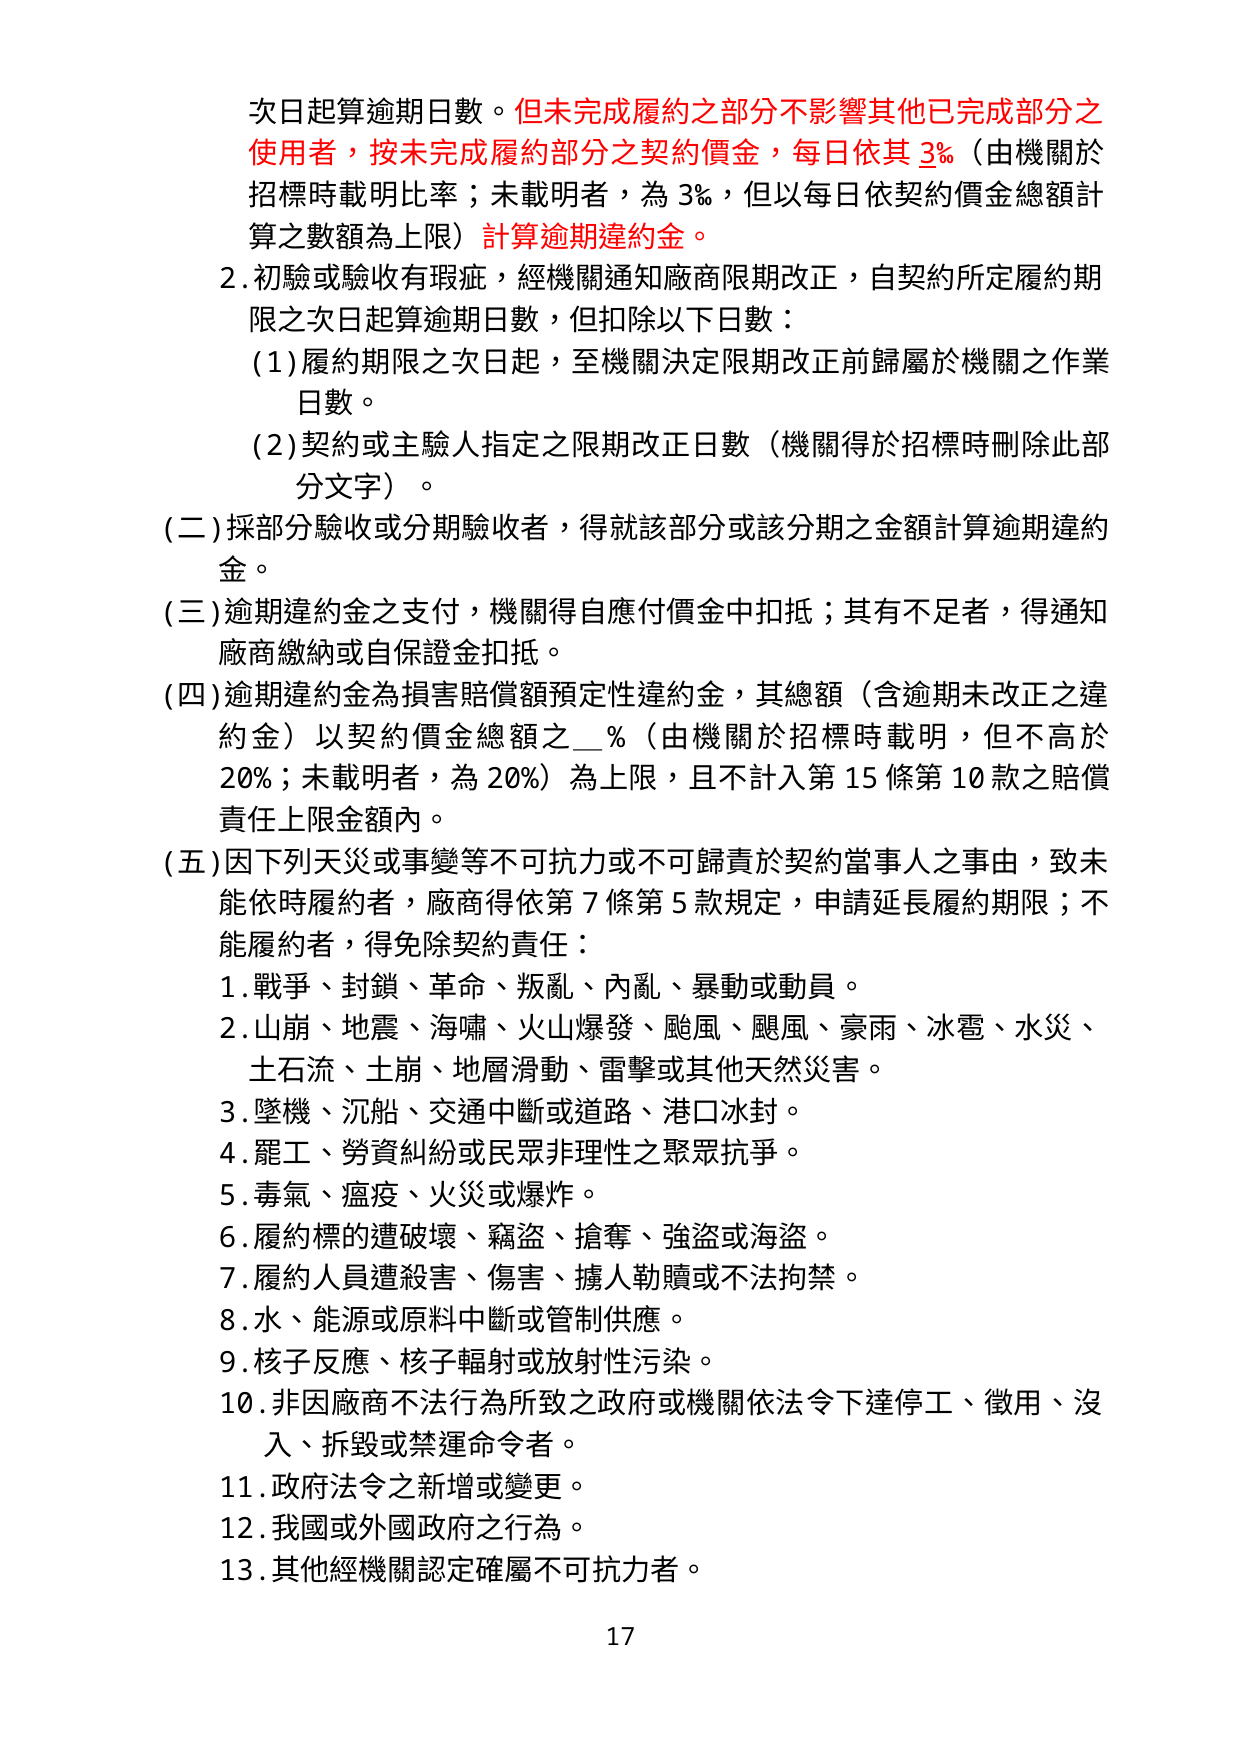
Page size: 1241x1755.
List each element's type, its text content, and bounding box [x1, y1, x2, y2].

text 7.履約人員遭殺害、傷害、擄人勒贖或不法拘禁。 [218, 1255, 1104, 1297]
text 12.我國或外國政府之行為。 [218, 1505, 1104, 1547]
text 次日起算逾期日數。但未完成履約之部分不影響其他已完成部分之使用者，按未完成履約部分之契約價金，每日依其3‰（由機關於招標時載明比率；未載明者，為3‰，但以每日依契約價金總額計算之數額為上限）計算逾期違約金。 [218, 89, 1104, 255]
text 9.核子反應、核子輻射或放射性污染。 [218, 1339, 1104, 1380]
text 13.其他經機關認定確屬不可抗力者。 [218, 1547, 1104, 1589]
text 10.非因廠商不法行為所致之政府或機關依法令下達停工、徵用、沒入、拆毀或禁運命令者。 [218, 1380, 1104, 1464]
text (二)採部分驗收或分期驗收者，得就該部分或該分期之金額計算逾期違約金。 [159, 505, 1110, 589]
text 6.履約標的遭破壞、竊盜、搶奪、強盜或海盜。 [218, 1214, 1104, 1255]
text (三)逾期違約金之支付，機關得自應付價金中扣抵；其有不足者，得通知廠商繳納或自保證金扣抵。 [159, 589, 1110, 672]
text 2.初驗或驗收有瑕疵，經機關通知廠商限期改正，自契約所定履約期限之次日起算逾期日數，但扣除以下日數： [218, 255, 1104, 339]
text (1)履約期限之次日起，至機關決定限期改正前歸屬於機關之作業日數。 [248, 339, 1110, 422]
text 1.戰爭、封鎖、革命、叛亂、內亂、暴動或動員。 [218, 964, 1104, 1005]
text 5.毒氣、瘟疫、火災或爆炸。 [218, 1172, 1104, 1214]
text 3.墜機、沉船、交通中斷或道路、港口冰封。 [218, 1089, 1104, 1130]
text 11.政府法令之新增或變更。 [218, 1464, 1104, 1505]
text (五)因下列天災或事變等不可抗力或不可歸責於契約當事人之事由，致未能依時履約者，廠商得依第7條第5款規定，申請延長履約期限；不能履約者，得免除契約責任： [159, 839, 1110, 964]
text (2)契約或主驗人指定之限期改正日數（機關得於招標時刪除此部分文字）。 [248, 422, 1110, 505]
text 8.水、能源或原料中斷或管制供應。 [218, 1297, 1104, 1339]
text (四)逾期違約金為損害賠償額預定性違約金，其總額（含逾期未改正之違約金）以契約價金總額之＿%（由機關於招標時載明，但不高於20%；未載明者，為20%）為上限，且不計入第15條第10款之賠償責任上限金額內。 [159, 672, 1110, 839]
text 4.罷工、勞資糾紛或民眾非理性之聚眾抗爭。 [218, 1130, 1104, 1172]
text 2.山崩、地震、海嘯、火山爆發、颱風、颶風、豪雨、冰雹、水災、土石流、土崩、地層滑動、雷擊或其他天然災害。 [218, 1005, 1104, 1089]
